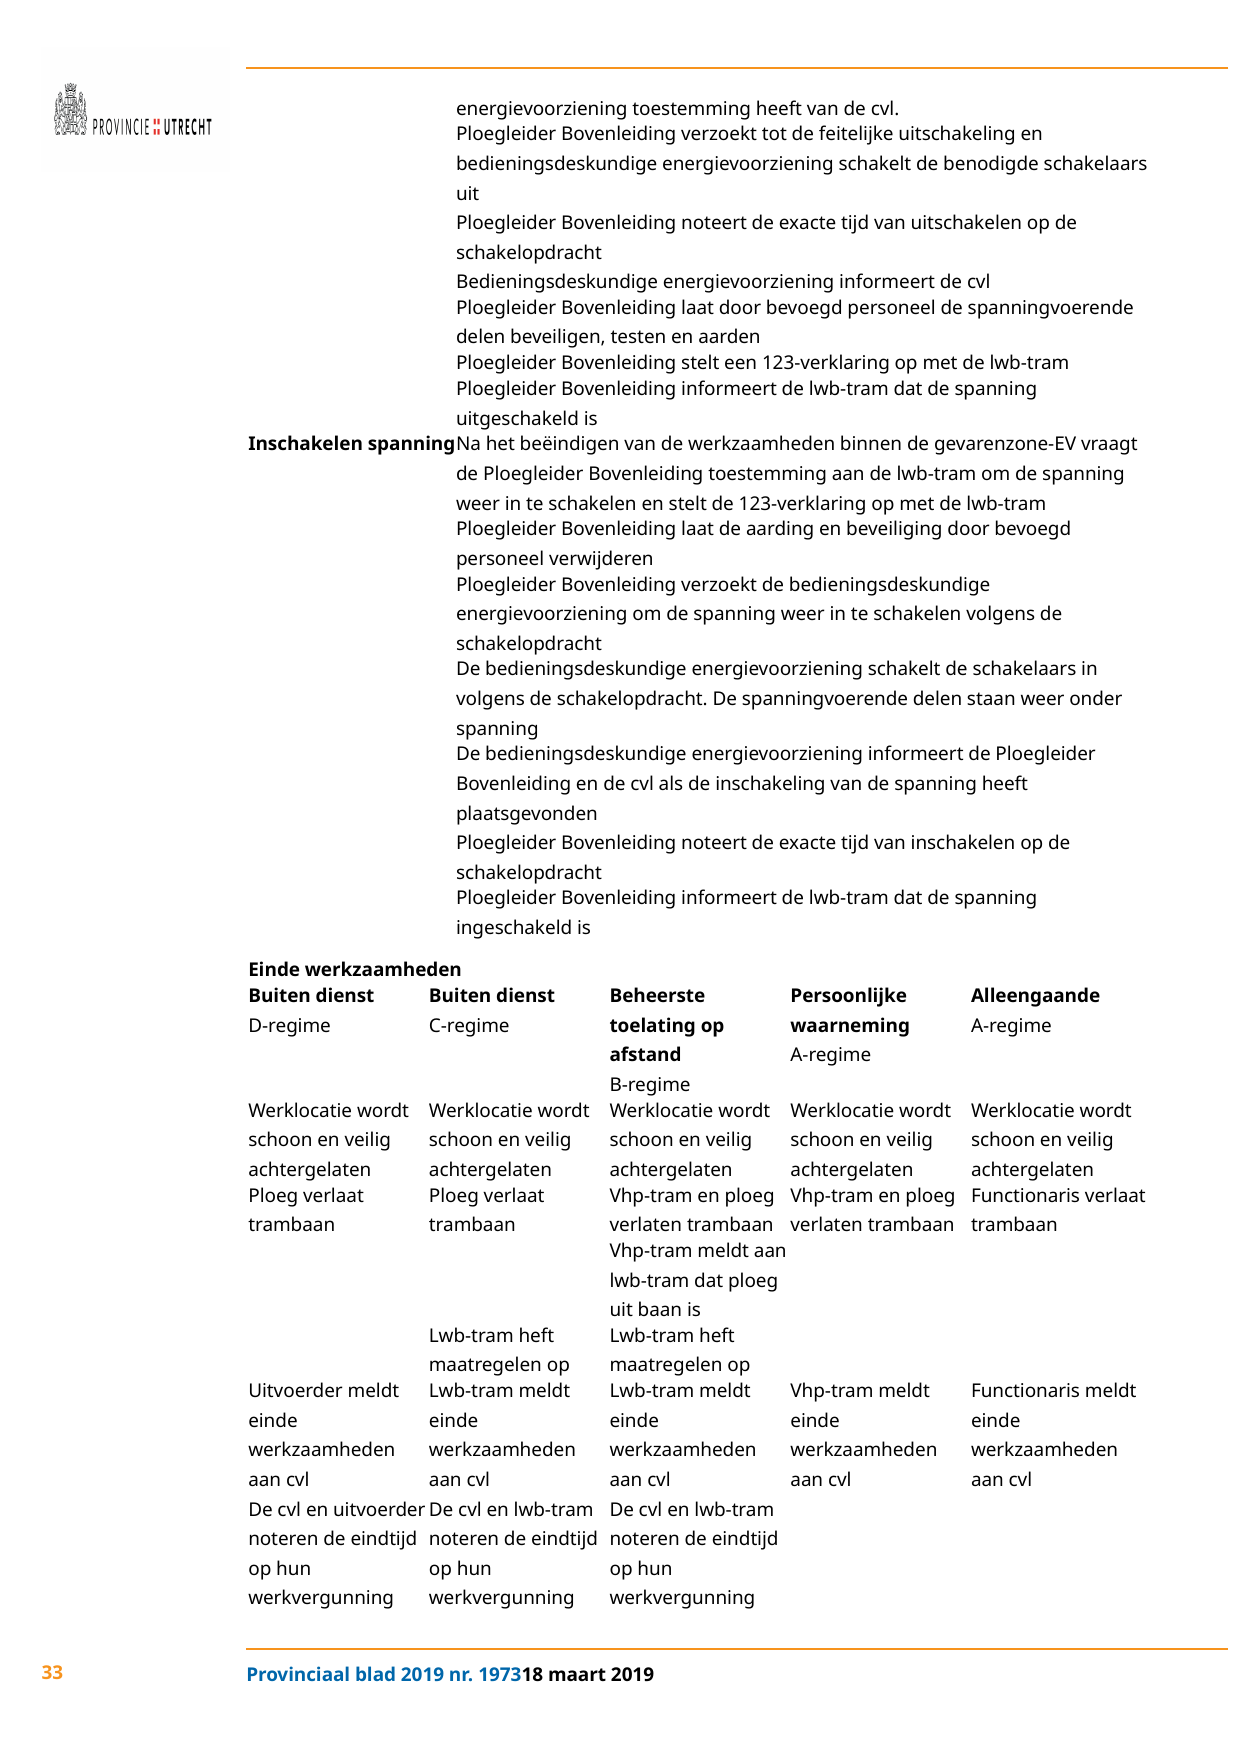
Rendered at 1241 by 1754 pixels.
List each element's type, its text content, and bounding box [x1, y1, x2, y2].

table_cell Ploegleider Bovenleiding verzoekt de bedieningsdeskundige energievoorziening om de spanning weer in te schakelen volgens de schakelopdracht [456, 571, 1152, 656]
table_header Persoonlijke waarneming A-regime [790, 983, 971, 1097]
table_cell [248, 1237, 429, 1322]
table_cell [790, 1237, 971, 1322]
table_cell Ploegleider Bovenleiding stelt een 123-verklaring op met de lwb-tram [456, 350, 1152, 375]
table_cell Werklocatie wordt schoon en veilig achtergelaten [609, 1097, 790, 1182]
table_cell Vhp-tram meldt einde werkzaamheden aan cvl [790, 1378, 971, 1610]
table_cell Ploegleider Bovenleiding laat de aarding en beveiliging door bevoegd personeel verwijderen [456, 515, 1152, 571]
table_cell [248, 1322, 429, 1377]
table_header Beheerste toelating op afstand B-regime [609, 983, 790, 1097]
table_cell Lwb-tram heft maatregelen op [609, 1322, 790, 1377]
table_cell [429, 1237, 609, 1322]
table_cell Ploeg verlaat trambaan [429, 1182, 609, 1237]
table_cell De bedieningsdeskundige energievoorziening informeert de Ploegleider Bovenleiding en de cvl als de inschakeling van de spanning heeft plaatsgevonden Ploegleider Bovenleiding noteert de exacte tijd van inschakelen op de schakelopdracht [456, 741, 1152, 884]
picture [41, 47, 231, 172]
table_header Buiten dienst C-regime [429, 983, 609, 1097]
table_cell Lwb-tram meldt einde werkzaamheden aan cvl De cvl en lwb-tram noteren de eindtijd op hun werkvergunning [429, 1378, 609, 1610]
table_cell Werklocatie wordt schoon en veilig achtergelaten [429, 1097, 609, 1182]
table_cell Ploegleider Bovenleiding laat door bevoegd personeel de spanningvoerende delen beveiligen, testen en aarden [456, 294, 1152, 349]
table_cell Functionaris verlaat trambaan [971, 1182, 1152, 1237]
table_cell Ploegleider Bovenleiding informeert de lwb-tram dat de spanning ingeschakeld is [456, 885, 1152, 940]
table_cell Lwb-tram meldt einde werkzaamheden aan cvl De cvl en lwb-tram noteren de eindtijd op hun werkvergunning [609, 1378, 790, 1610]
text Einde werkzaamheden [248, 957, 1152, 982]
table_cell Werklocatie wordt schoon en veilig achtergelaten [790, 1097, 971, 1182]
table_cell Ploeg verlaat trambaan [248, 1182, 429, 1237]
table_cell [971, 1237, 1152, 1322]
table_cell Vhp-tram en ploeg verlaten trambaan [609, 1182, 790, 1237]
table_cell Werklocatie wordt schoon en veilig achtergelaten [248, 1097, 429, 1182]
table_cell [971, 1322, 1152, 1377]
table_cell Uitvoerder meldt einde werkzaamheden aan cvl De cvl en uitvoerder noteren de eindtijd op hun werkvergunning [248, 1378, 429, 1610]
table_cell Ploegleider Bovenleiding verzoekt tot de feitelijke uitschakeling en bedieningsdeskundige energievoorziening schakelt de benodigde schakelaars uit Ploegleider Bovenleiding noteert de exacte tijd van uitschakelen op de schakelopdracht Bedieningsdeskundige energievoorziening informeert de cvl [456, 121, 1152, 294]
table_cell De bedieningsdeskundige energievoorziening schakelt de schakelaars in volgens de schakelopdracht. De spanningvoerende delen staan weer onder spanning [456, 656, 1152, 741]
table_header Buiten dienst D-regime [248, 983, 429, 1097]
table_cell [790, 1322, 971, 1377]
table_cell Vhp-tram en ploeg verlaten trambaan [790, 1182, 971, 1237]
table_cell energievoorziening toestemming heeft van de cvl. [456, 95, 1152, 121]
table_cell Werklocatie wordt schoon en veilig achtergelaten [971, 1097, 1152, 1182]
table_cell Functionaris meldt einde werkzaamheden aan cvl [971, 1378, 1152, 1610]
table_cell Lwb-tram heft maatregelen op [429, 1322, 609, 1377]
table_cell Inschakelen spanning [248, 431, 456, 940]
table_header Alleengaande A-regime [971, 983, 1152, 1097]
table_cell Na het beëindigen van de werkzaamheden binnen de gevarenzone-EV vraagt de Ploegleider Bovenleiding toestemming aan de lwb-tram om de spanning weer in te schakelen en stelt de 123-verklaring op met de lwb-tram [456, 431, 1152, 515]
table_cell Ploegleider Bovenleiding informeert de lwb-tram dat de spanning uitgeschakeld is [456, 375, 1152, 431]
table_cell Vhp-tram meldt aan lwb-tram dat ploeg uit baan is [609, 1237, 790, 1322]
table_cell [248, 95, 456, 431]
